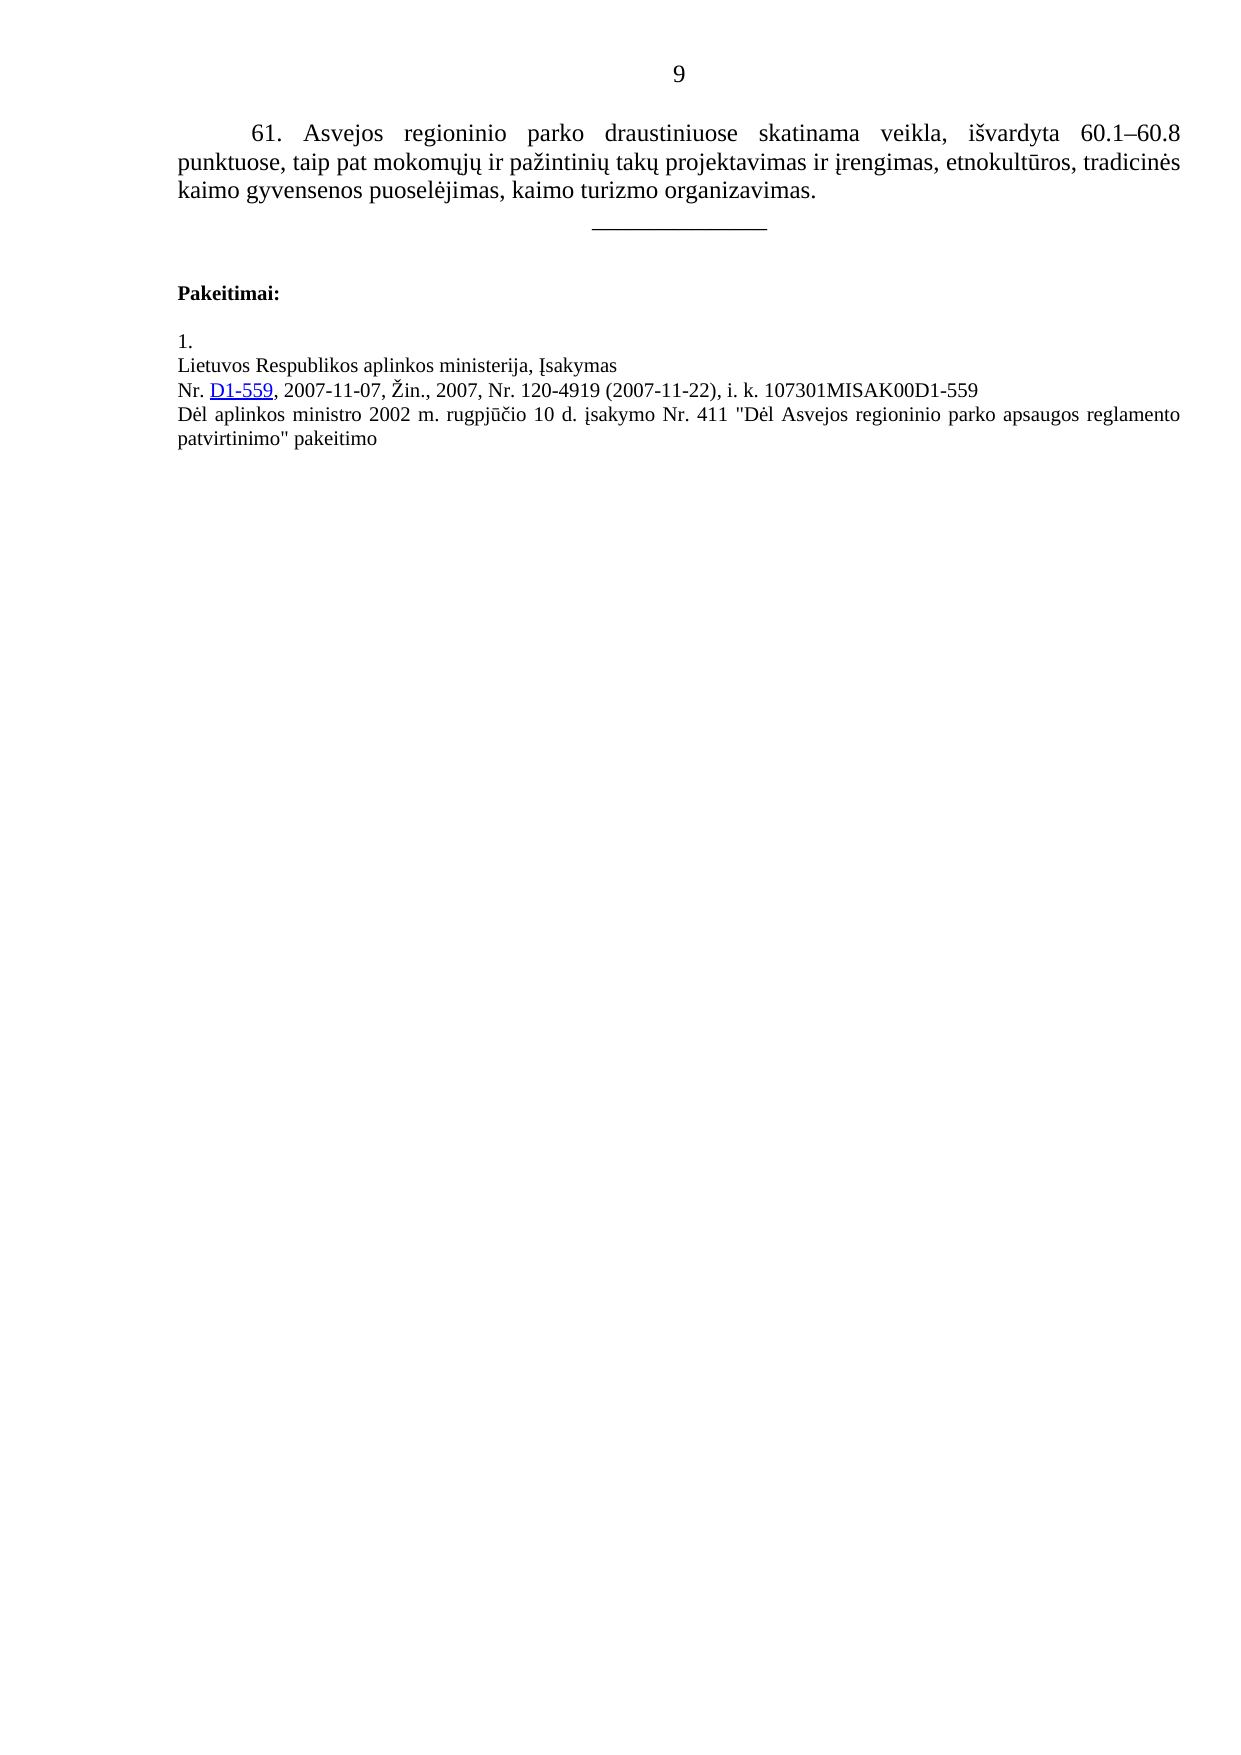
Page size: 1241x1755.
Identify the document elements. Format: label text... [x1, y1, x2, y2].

text ______________ [177, 204, 1181, 233]
text Dėl aplinkos ministro 2002 m. rugpjūčio 10 d. įsakymo Nr. 411 "Dėl Asvejos regioninio parko apsaugos reglamento patvirtinimo" pakeitimo [177, 402, 1181, 450]
text Pakeitimai: [177, 281, 1181, 305]
text 61. Asvejos regioninio parko draustiniuose skatinama veikla, išvardyta 60.1–60.8 punktuose, taip pat mokomųjų ir pažintinių takų projektavimas ir įrengimas, etnokultūros, tradicinės kaimo gyvensenos puoselėjimas, kaimo turizmo organizavimas. [177, 118, 1181, 204]
text Lietuvos Respublikos aplinkos ministerija, Įsakymas [177, 353, 1181, 377]
text 1. [177, 329, 1181, 353]
text Nr. D1-559, 2007-11-07, Žin., 2007, Nr. 120-4919 (2007-11-22), i. k. 107301MISAK00D1-559 [177, 377, 1181, 402]
